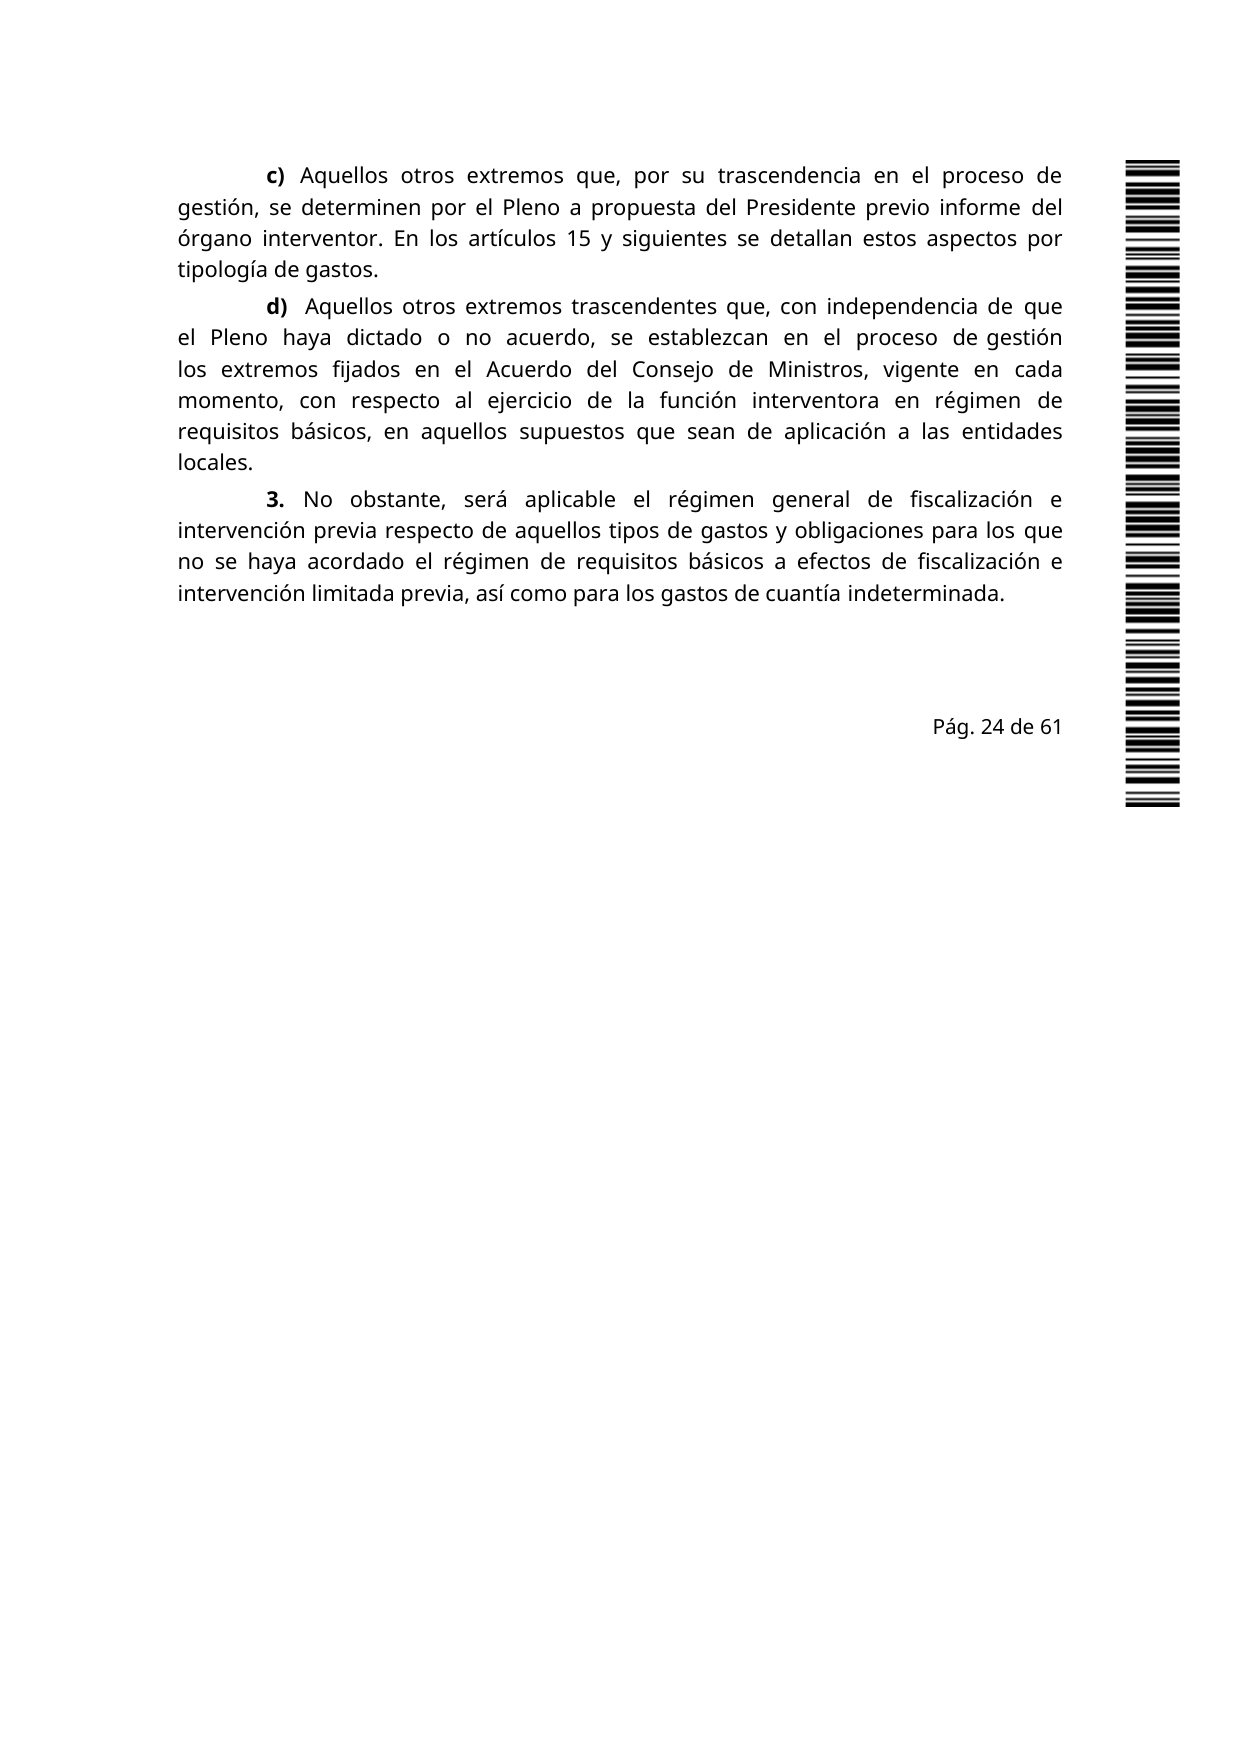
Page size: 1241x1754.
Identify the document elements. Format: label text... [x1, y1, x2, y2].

list No obstante, será aplicable el régimen general de fiscalización e intervención previa respecto de aquellos tipos de gastos y obligaciones para los que no se haya acordado el régimen de requisitos básicos a efectos de fiscalización e intervención limitada previa, así como para los gastos de cuantía indeterminada. [177, 484, 1063, 607]
text Pág. 24 de 61 [160, 712, 1063, 740]
list Aquellos otros extremos trascendentes que, con independencia de que el Pleno haya dictado o no acuerdo, se establezcan en el proceso de gestión los extremos fijados en el Acuerdo del Consejo de Ministros, vigente en cada momento, con respecto al ejercicio de la función interventora en régimen de requisitos básicos, en aquellos supuestos que sean de aplicación a las entidades locales. [177, 291, 1063, 477]
list Aquellos otros extremos que, por su trascendencia en el proceso de gestión, se determinen por el Pleno a propuesta del Presidente previo informe del órgano interventor. En los artículos 15 y siguientes se detallan estos aspectos por tipología de gastos. [177, 160, 1063, 284]
picture [1125, 160, 1180, 807]
